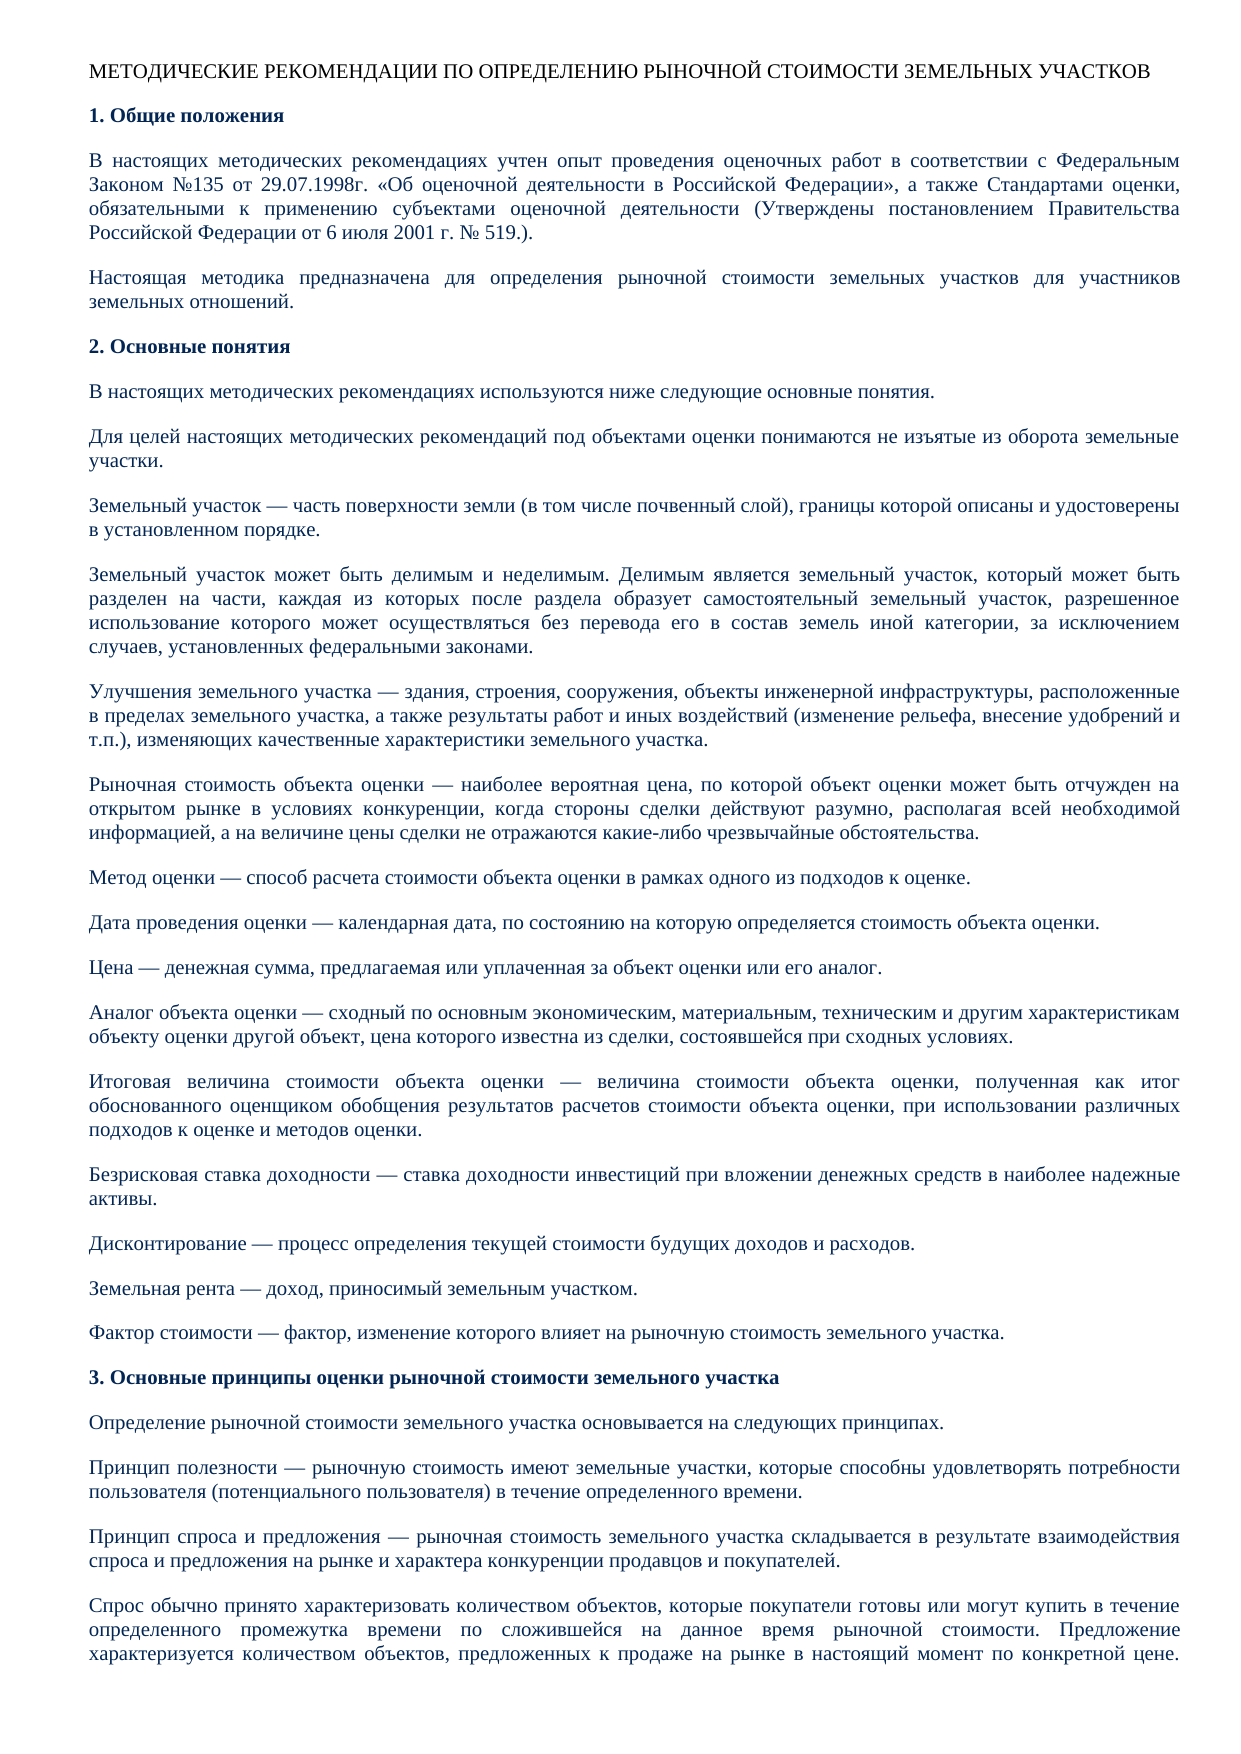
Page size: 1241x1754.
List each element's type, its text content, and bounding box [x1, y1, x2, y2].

table_cell [89, 83, 1181, 93]
table_cell 1. Общие положения В настоящих методических рекомендациях учтен опыт проведения оценочных работ в соответствии с Федеральным Законом №135 от 29.07.1998г. «Об оценочной деятельности в Российской Федерации», а также Стандартами оценки, обязательными к применению субъектами оценочной деятельности (Утверждены постановлением Правительства Российской Федерации от 6 июля 2001 г. № 519.). Настоящая методика предназначена для определения рыночной стоимости земельных участков для участников земельных отношений. 2. Основные понятия В настоящих методических рекомендациях используются ниже следующие основные понятия. Для целей настоящих методических рекомендаций под объектами оценки понимаются не изъятые из оборота земельные участки. Земельный участок — часть поверхности земли (в том числе почвенный слой), границы которой описаны и удостоверены в установленном порядке. Земельный участок может быть делимым и неделимым. Делимым является земельный участок, который может быть разделен на части, каждая из которых после раздела образует самостоятельный земельный участок, разрешенное использование которого может осуществляться без перевода его в состав земель иной категории, за исключением случаев, установленных федеральными законами. Улучшения земельного участка — здания, строения, сооружения, объекты инженерной инфраструктуры, расположенные в пределах земельного участка, а также результаты работ и иных воздействий (изменение рельефа, внесение удобрений и т.п.), изменяющих качественные характеристики земельного участка. Рыночная стоимость объекта оценки — наиболее вероятная цена, по которой объект оценки может быть отчужден на открытом рынке в условиях конкуренции, когда стороны сделки действуют разумно, располагая всей необходимой информацией, а на величине цены сделки не отражаются какие-либо чрезвычайные обстоятельства. Метод оценки — способ расчета стоимости объекта оценки в рамках одного из подходов к оценке. Дата проведения оценки — календарная дата, по состоянию на которую определяется стоимость объекта оценки. Цена — денежная сумма, предлагаемая или уплаченная за объект оценки или его аналог. Аналог объекта оценки — сходный по основным экономическим, материальным, техническим и другим характеристикам объекту оценки другой объект, цена которого известна из сделки, состоявшейся при сходных условиях. Итоговая величина стоимости объекта оценки — величина стоимости объекта оценки, полученная как итог обоснованного оценщиком обобщения результатов расчетов стоимости объекта оценки, при использовании различных подходов к оценке и методов оценки. Безрисковая ставка доходности — ставка доходности инвестиций при вложении денежных средств в наиболее надежные активы. Дисконтирование — процесс определения текущей стоимости будущих доходов и расходов. Земельная рента — доход, приносимый земельным участком. Фактор стоимости — фактор, изменение которого влияет на рыночную стоимость земельного участка. 3. Основные принципы оценки рыночной стоимости земельного участка Определение рыночной стоимости земельного участка основывается на следующих принципах. Принцип полезности — рыночную стоимость имеют земельные участки, которые способны удовлетворять потребности пользователя (потенциального пользователя) в течение определенного времени. Принцип спроса и предложения — рыночная стоимость земельного участка складывается в результате взаимодействия спроса и предложения на рынке и характера конкуренции продавцов и покупателей. Спрос обычно принято характеризовать количеством объектов, которые покупатели готовы или могут купить в течение определенного промежутка времени по сложившейся на данное время рыночной стоимости. Предложение характеризуется количеством объектов, предложенных к продаже на рынке в настоящий момент по конкретной цене. [89, 93, 1181, 1665]
table_header МЕТОДИЧЕСКИЕ РЕКОМЕНДАЦИИ ПО ОПРЕДЕЛЕНИЮ РЫНОЧНОЙ СТОИМОСТИ ЗЕМЕЛЬНЫХ УЧАСТКОВ [89, 59, 1181, 83]
